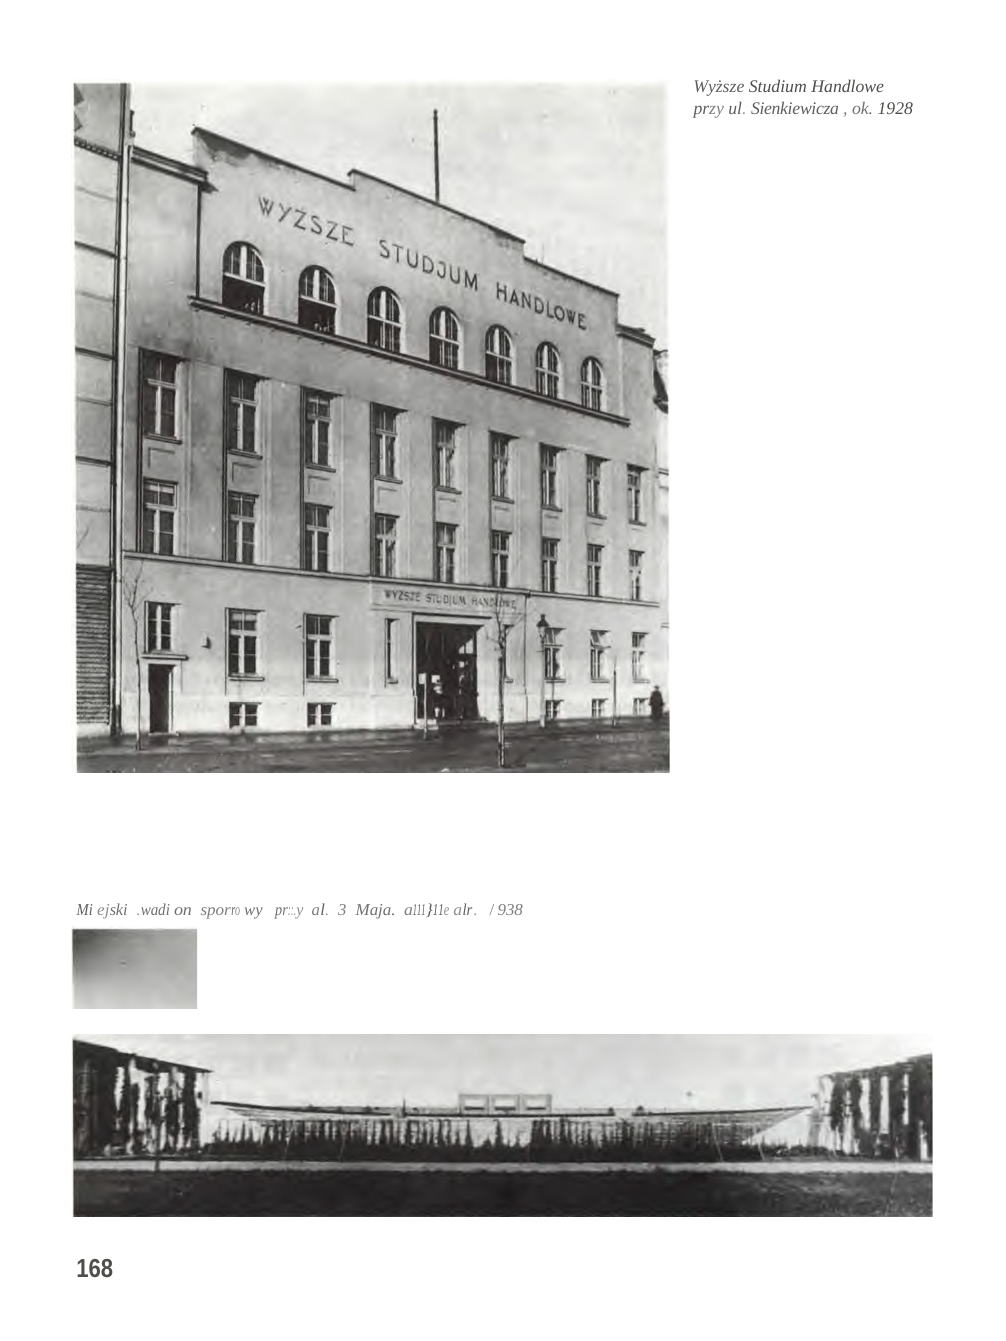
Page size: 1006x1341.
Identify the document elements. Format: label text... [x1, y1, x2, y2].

text Wyższe Studium Handlowe [693, 76, 927, 96]
text 168 [76, 1253, 115, 1283]
text przy ul. Sienkiewicza , ok. 1928 r. [693, 98, 927, 120]
text Mi ejski .wadi on sporro wy pr::.y al. 3 Maja. a111}11e alr. / 938 r. [76, 900, 531, 921]
